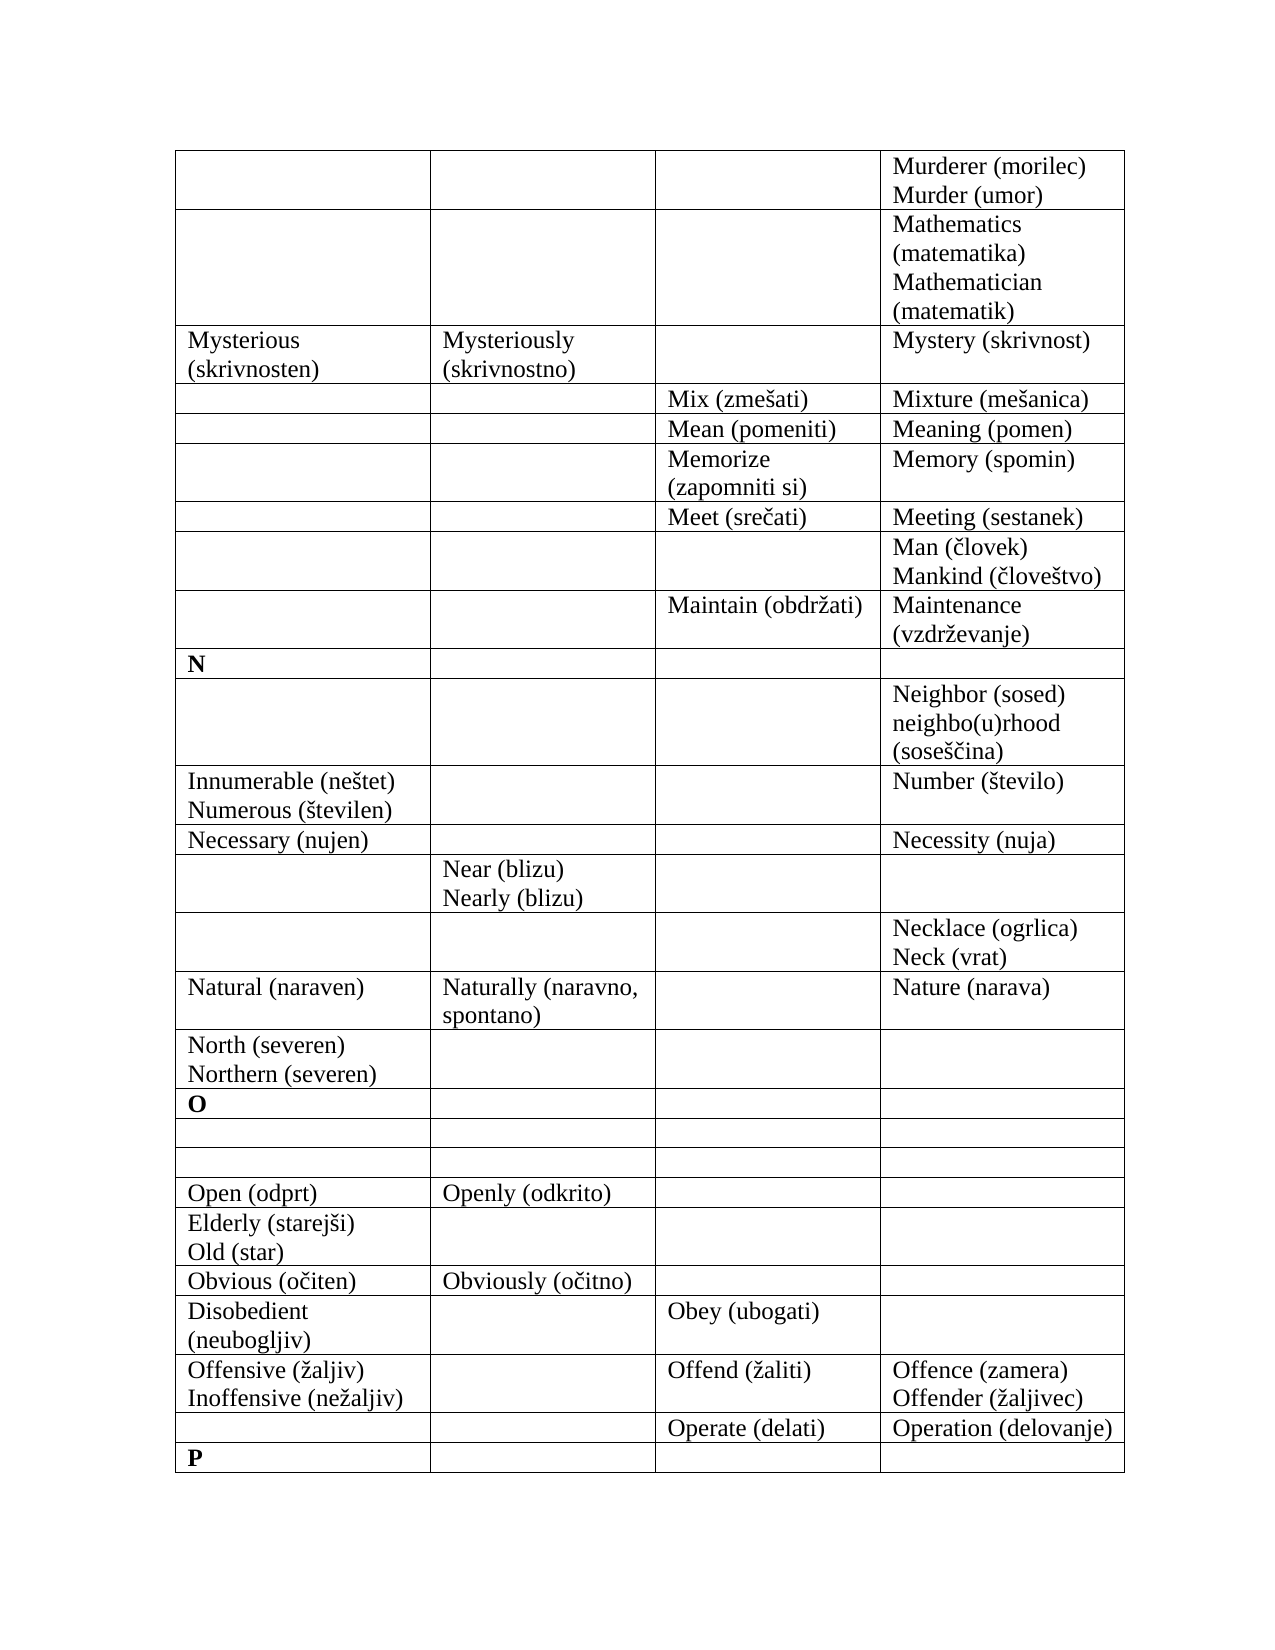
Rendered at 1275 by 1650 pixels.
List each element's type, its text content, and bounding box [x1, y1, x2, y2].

table_cell [431, 502, 655, 531]
table_cell Obey (ubogati) [656, 1296, 880, 1354]
table_cell [176, 502, 430, 531]
table_cell O [176, 1089, 430, 1117]
table_cell [431, 1413, 655, 1442]
table_cell Offence (zamera) Offender (žaljivec) [881, 1355, 1124, 1412]
table_cell [431, 1296, 655, 1354]
table_cell Innumerable (neštet) Numerous (številen) [176, 766, 430, 824]
table_cell North (severen) Northern (severen) [176, 1030, 430, 1088]
table_cell [656, 151, 880, 208]
table_cell Operation (delovanje) [881, 1413, 1124, 1442]
table_cell [431, 532, 655, 589]
table_cell Neighbor (sosed) neighbo(u)rhood (soseščina) [881, 679, 1124, 765]
table_cell Maintenance (vzdrževanje) [881, 591, 1124, 648]
table_cell [881, 855, 1124, 912]
table_cell [431, 913, 655, 971]
table_cell [881, 1178, 1124, 1207]
table_cell Murderer (morilec) Murder (umor) [881, 151, 1124, 208]
table_cell [656, 825, 880, 853]
table_cell Mix (zmešati) [656, 384, 880, 413]
table_cell [431, 825, 655, 853]
table_cell Natural (naraven) [176, 972, 430, 1029]
table_cell Memory (spomin) [881, 444, 1124, 501]
table_cell [431, 679, 655, 765]
table_cell [176, 210, 430, 324]
table_cell [176, 444, 430, 501]
table_cell [176, 151, 430, 208]
table_cell [176, 532, 430, 589]
table_cell Mysterious (skrivnosten) [176, 326, 430, 383]
table_cell Meeting (sestanek) [881, 502, 1124, 531]
table_cell Mean (pomeniti) [656, 414, 880, 443]
table_cell Offensive (žaljiv) Inoffensive (nežaljiv) [176, 1355, 430, 1412]
table_cell [656, 1089, 880, 1117]
table_cell [431, 649, 655, 678]
table_cell [656, 855, 880, 912]
table_cell [431, 1355, 655, 1412]
table_cell [656, 1178, 880, 1207]
table_cell [881, 1148, 1124, 1177]
table_cell [881, 1119, 1124, 1147]
table_cell Memorize (zapomniti si) [656, 444, 880, 501]
table_cell Nature (narava) [881, 972, 1124, 1029]
table_cell [656, 1030, 880, 1088]
table_cell [431, 1089, 655, 1117]
table_cell Man (človek) Mankind (človeštvo) [881, 532, 1124, 589]
table_cell [656, 1148, 880, 1177]
table_cell [656, 1119, 880, 1147]
table_cell Obvious (očiten) [176, 1266, 430, 1295]
table_cell [176, 414, 430, 443]
table_cell Near (blizu) Nearly (blizu) [431, 855, 655, 912]
table_cell [881, 1266, 1124, 1295]
table_cell Meaning (pomen) [881, 414, 1124, 443]
table_cell Operate (delati) [656, 1413, 880, 1442]
table_cell [656, 326, 880, 383]
table_cell [656, 679, 880, 765]
table_cell [431, 210, 655, 324]
table_cell [176, 1413, 430, 1442]
table_cell [656, 210, 880, 324]
table_cell [656, 972, 880, 1029]
table_cell [656, 766, 880, 824]
table_cell [656, 1208, 880, 1265]
table_cell Mystery (skrivnost) [881, 326, 1124, 383]
table_cell [431, 151, 655, 208]
table_cell [881, 1208, 1124, 1265]
table_cell [656, 1443, 880, 1472]
table_cell Naturally (naravno, spontano) [431, 972, 655, 1029]
table_cell Disobedient (neubogljiv) [176, 1296, 430, 1354]
table_cell Openly (odkrito) [431, 1178, 655, 1207]
table_cell [431, 591, 655, 648]
table_cell Necessity (nuja) [881, 825, 1124, 853]
table_cell [881, 649, 1124, 678]
table_cell Necessary (nujen) [176, 825, 430, 853]
table_cell [176, 1119, 430, 1147]
table_cell Open (odprt) [176, 1178, 430, 1207]
table_cell [176, 855, 430, 912]
table_cell [431, 414, 655, 443]
table_cell [431, 1030, 655, 1088]
table_cell Meet (srečati) [656, 502, 880, 531]
table_cell [431, 766, 655, 824]
table_cell [656, 913, 880, 971]
table_cell [431, 1208, 655, 1265]
table_cell [176, 591, 430, 648]
table_cell [881, 1296, 1124, 1354]
table_cell [656, 1266, 880, 1295]
table_cell Number (število) [881, 766, 1124, 824]
table_cell [881, 1443, 1124, 1472]
table_cell Offend (žaliti) [656, 1355, 880, 1412]
table_cell [881, 1089, 1124, 1117]
table_cell [431, 1119, 655, 1147]
table_cell [176, 384, 430, 413]
table_cell [176, 679, 430, 765]
table_cell P [176, 1443, 430, 1472]
table_cell [881, 1030, 1124, 1088]
table_cell Obviously (očitno) [431, 1266, 655, 1295]
table_cell [656, 649, 880, 678]
table_cell [431, 384, 655, 413]
table_cell [656, 532, 880, 589]
table_cell Mixture (mešanica) [881, 384, 1124, 413]
table_cell [431, 1443, 655, 1472]
table_cell N [176, 649, 430, 678]
table_cell Necklace (ogrlica) Neck (vrat) [881, 913, 1124, 971]
table_cell Elderly (starejši) Old (star) [176, 1208, 430, 1265]
table_cell Mathematics (matematika) Mathematician (matematik) [881, 210, 1124, 324]
table_cell [431, 444, 655, 501]
table_cell [176, 913, 430, 971]
table_cell Mysteriously (skrivnostno) [431, 326, 655, 383]
table_cell [431, 1148, 655, 1177]
table_cell Maintain (obdržati) [656, 591, 880, 648]
table_cell [176, 1148, 430, 1177]
